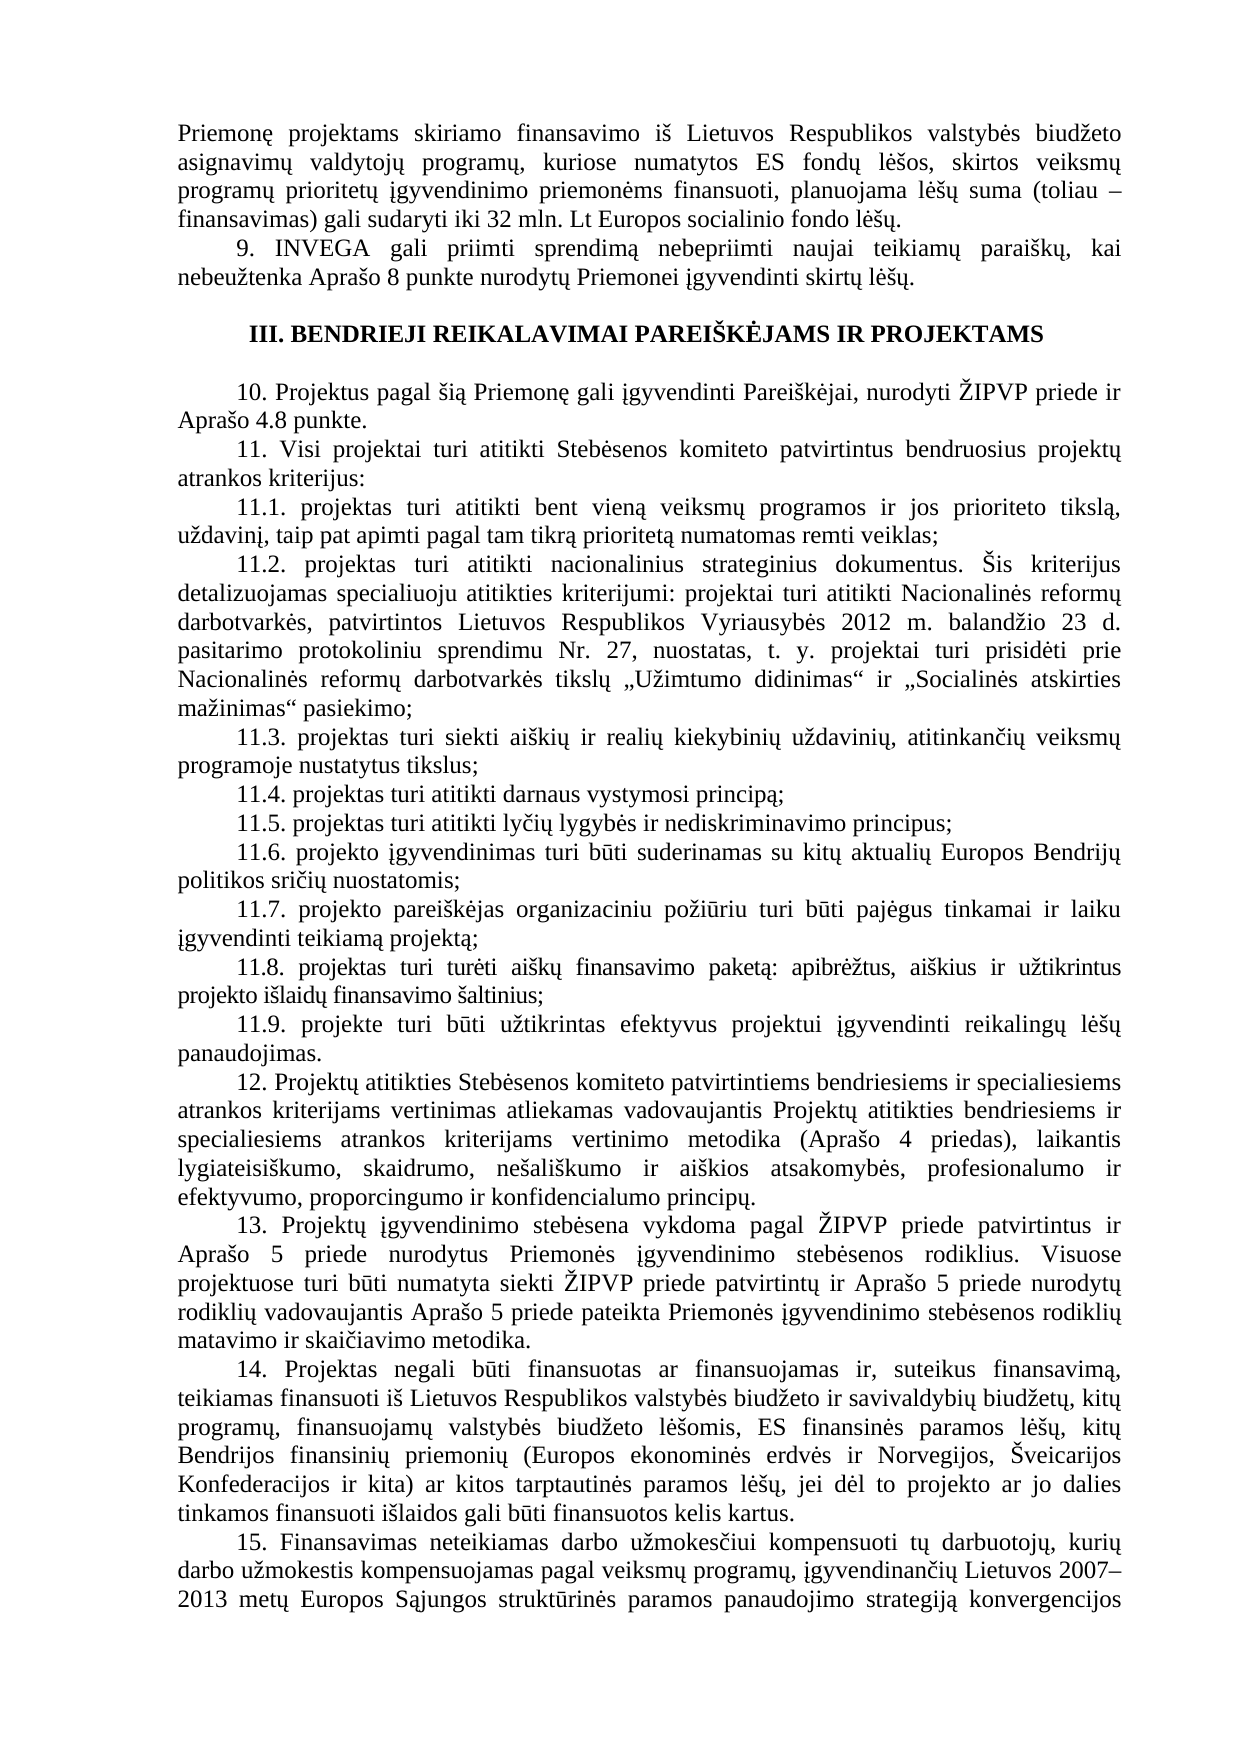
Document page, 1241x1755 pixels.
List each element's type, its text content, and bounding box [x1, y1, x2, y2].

text 11.2. projektas turi atitikti nacionalinius strateginius dokumentus. Šis kriterijus detalizuojamas specialiuoju atitikties kriterijumi: projektai turi atitikti Nacionalinės reformų darbotvarkės, patvirtintos Lietuvos Respublikos Vyriausybės 2012 m. balandžio 23 d. pasitarimo protokoliniu sprendimu Nr. 27, nuostatas, t. y. projektai turi prisidėti prie Nacionalinės reformų darbotvarkės tikslų „Užimtumo didinimas“ ir „Socialinės atskirties mažinimas“ pasiekimo; [177, 549, 1122, 722]
text 13. Projektų įgyvendinimo stebėsena vykdoma pagal ŽIPVP priede patvirtintus ir Aprašo 5 priede nurodytus Priemonės įgyvendinimo stebėsenos rodiklius. Visuose projektuose turi būti numatyta siekti ŽIPVP priede patvirtintų ir Aprašo 5 priede nurodytų rodiklių vadovaujantis Aprašo 5 priede pateikta Priemonės įgyvendinimo stebėsenos rodiklių matavimo ir skaičiavimo metodika. [177, 1211, 1122, 1354]
text 11.8. projektas turi turėti aiškų finansavimo paketą: apibrėžtus, aiškius ir užtikrintus projekto išlaidų finansavimo šaltinius; [177, 952, 1122, 1009]
text 14. Projektas negali būti finansuotas ar finansuojamas ir, suteikus finansavimą, teikiamas finansuoti iš Lietuvos Respublikos valstybės biudžeto ir savivaldybių biudžetų, kitų programų, finansuojamų valstybės biudžeto lėšomis, ES finansinės paramos lėšų, kitų Bendrijos finansinių priemonių (Europos ekonominės erdvės ir Norvegijos, Šveicarijos Konfederacijos ir kita) ar kitos tarptautinės paramos lėšų, jei dėl to projekto ar jo dalies tinkamos finansuoti išlaidos gali būti finansuotos kelis kartus. [177, 1354, 1122, 1527]
text 11.3. projektas turi siekti aiškių ir realių kiekybinių uždavinių, atitinkančių veiksmų programoje nustatytus tikslus; [177, 722, 1122, 779]
text 11. Visi projektai turi atitikti Stebėsenos komiteto patvirtintus bendruosius projektų atrankos kriterijus: [177, 434, 1122, 492]
text 11.4. projektas turi atitikti darnaus vystymosi principą; [177, 779, 1122, 808]
text 11.5. projektas turi atitikti lyčių lygybės ir nediskriminavimo principus; [177, 808, 1122, 837]
text 10. Projektus pagal šią Priemonę gali įgyvendinti Pareiškėjai, nurodyti ŽIPVP priede ir Aprašo 4.8 punkte. [177, 377, 1122, 434]
text 11.1. projektas turi atitikti bent vieną veiksmų programos ir jos prioriteto tikslą, uždavinį, taip pat apimti pagal tam tikrą prioritetą numatomas remti veiklas; [177, 492, 1122, 549]
text 11.6. projekto įgyvendinimas turi būti suderinamas su kitų aktualių Europos Bendrijų politikos sričių nuostatomis; [177, 837, 1122, 894]
text III. BENDRIEJI REIKALAVIMAI pareiškėjams IR PROJEKTAMS [177, 319, 1122, 348]
text 12. Projektų atitikties Stebėsenos komiteto patvirtintiems bendriesiems ir specialiesiems atrankos kriterijams vertinimas atliekamas vadovaujantis Projektų atitikties bendriesiems ir specialiesiems atrankos kriterijams vertinimo metodika (Aprašo 4 priedas), laikantis lygiateisiškumo, skaidrumo, nešališkumo ir aiškios atsakomybės, profesionalumo ir efektyvumo, proporcingumo ir konfidencialumo principų. [177, 1067, 1122, 1211]
text 9. INVEGA gali priimti sprendimą nebepriimti naujai teikiamų paraiškų, kai nebeužtenka Aprašo 8 punkte nurodytų Priemonei įgyvendinti skirtų lėšų. [177, 233, 1122, 291]
text 15. Finansavimas neteikiamas darbo užmokesčiui kompensuoti tų darbuotojų, kurių darbo užmokestis kompensuojamas pagal veiksmų programų, įgyvendinančių Lietuvos 2007–2013 metų Europos Sąjungos struktūrinės paramos panaudojimo strategiją konvergencijos [177, 1527, 1122, 1613]
text 11.7. projekto pareiškėjas organizaciniu požiūriu turi būti pajėgus tinkamai ir laiku įgyvendinti teikiamą projektą; [177, 894, 1122, 952]
text Priemonę projektams skiriamo finansavimo iš Lietuvos Respublikos valstybės biudžeto asignavimų valdytojų programų, kuriose numatytos ES fondų lėšos, skirtos veiksmų programų prioritetų įgyvendinimo priemonėms finansuoti, planuojama lėšų suma (toliau – finansavimas) gali sudaryti iki 32 mln. Lt Europos socialinio fondo lėšų. [177, 118, 1122, 233]
text 11.9. projekte turi būti užtikrintas efektyvus projektui įgyvendinti reikalingų lėšų panaudojimas. [177, 1009, 1122, 1067]
